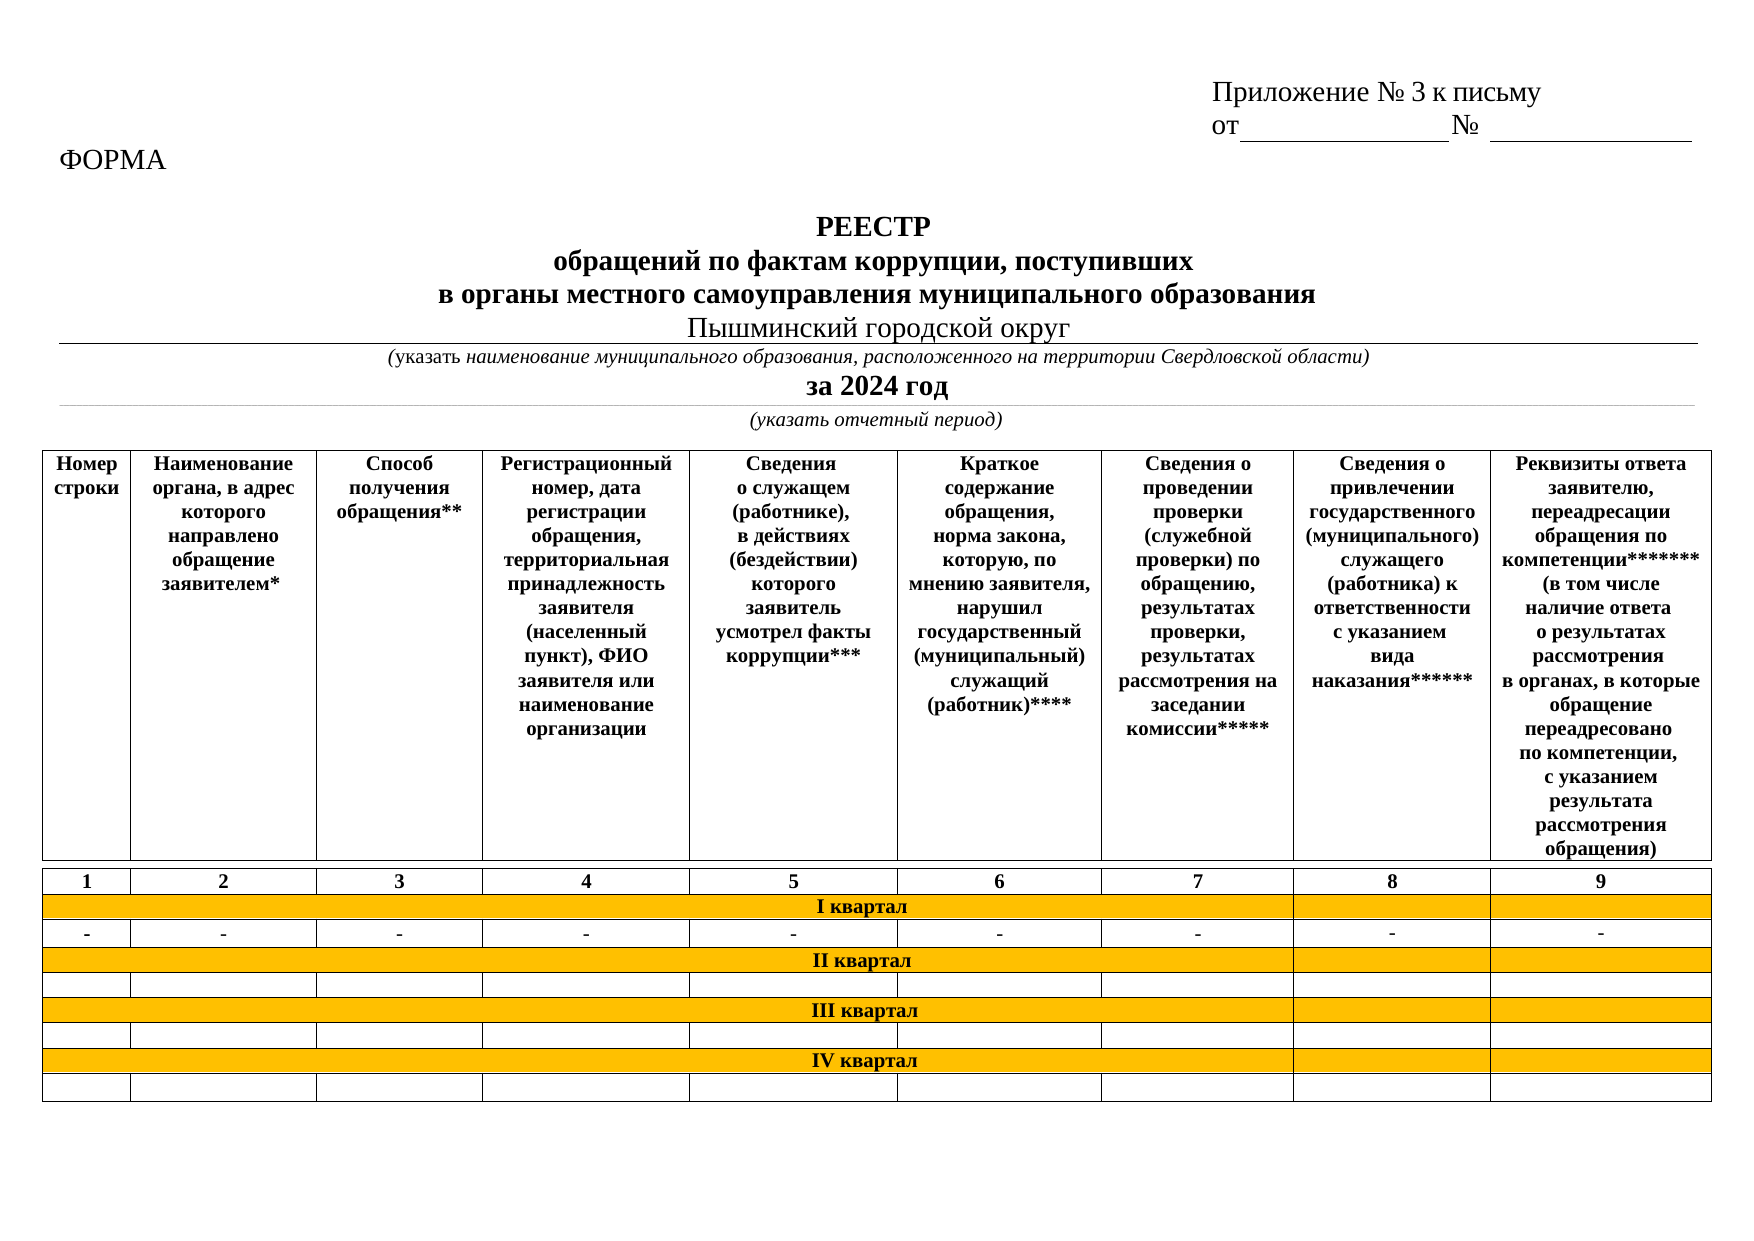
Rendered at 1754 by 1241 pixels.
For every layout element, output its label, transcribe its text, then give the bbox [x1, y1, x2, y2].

table_cell - [1102, 920, 1293, 947]
table_cell [131, 1023, 316, 1047]
table_cell [1294, 895, 1490, 918]
table_header 3 [317, 869, 482, 893]
table_cell [1491, 1049, 1711, 1072]
table_header Сведения о служащем (работнике), в действиях (бездействии) которого заявитель усмотрел факты коррупции*** [690, 451, 897, 860]
table_cell [131, 973, 316, 997]
text РЕЕСТР [59, 209, 1695, 243]
table_cell - [1491, 920, 1711, 947]
table_header 9 [1491, 869, 1711, 893]
table_cell [1102, 1074, 1293, 1101]
text ФОРМА [59, 142, 1695, 176]
table_cell - [43, 920, 130, 947]
table_cell [483, 973, 689, 997]
table_cell [898, 973, 1101, 997]
table_cell [1491, 1023, 1711, 1047]
table_cell [1294, 948, 1490, 972]
table_cell [898, 1023, 1101, 1047]
table_cell от [1211, 108, 1240, 141]
table_cell [317, 1023, 482, 1047]
table_cell № [1449, 108, 1490, 141]
text обращений по фактам коррупции, поступивших в органы местного самоуправления муниципального образования [59, 243, 1695, 310]
table_cell - [1294, 920, 1490, 947]
table_header Реквизиты ответа заявителю, переадресации обращения по компетенции******* (в том числе наличие ответа о результатах рассмотрения в органах, в которые обращение переадресовано по компетенции, с указанием результата рассмотрения обращения) [1491, 451, 1711, 860]
table_cell [1491, 973, 1711, 997]
table_header Номер строки [43, 451, 130, 860]
table_cell [1240, 108, 1449, 141]
text (указать отчетный период) [59, 407, 1695, 431]
table_cell [1294, 998, 1490, 1022]
table_cell [43, 973, 130, 997]
table_header Регистрационный номер, дата регистрации обращения, территориальная принадлежность заявителя (населенный пункт), ФИО заявителя или наименование организации [483, 451, 689, 860]
table_header 7 [1102, 869, 1293, 893]
table_cell [1294, 973, 1490, 997]
table_cell - [317, 920, 482, 947]
table_header 4 [483, 869, 689, 893]
table_cell [1491, 998, 1711, 1022]
table_cell - [131, 920, 316, 947]
table_cell - [690, 920, 897, 947]
table_cell [1491, 948, 1711, 972]
table_cell [43, 1023, 130, 1047]
table_cell [483, 1023, 689, 1047]
table_cell I квартал [43, 895, 1293, 918]
table_cell [1102, 1023, 1293, 1047]
table_cell [690, 973, 897, 997]
table_cell [1294, 1023, 1490, 1047]
table_header 5 [690, 869, 897, 893]
table_cell IV квартал [43, 1049, 1293, 1072]
table_header 1 [43, 869, 130, 893]
table_cell [43, 1074, 130, 1101]
table_cell [1294, 1074, 1490, 1101]
table_cell - [898, 920, 1101, 947]
table_header Пышминский городской округ [59, 310, 1698, 343]
table_cell III квартал [43, 998, 1293, 1022]
table_cell [1491, 895, 1711, 918]
table_header Наименование органа, в адрес которого направлено обращение заявителем* [131, 451, 316, 860]
table_header Сведения о привлечении государственного (муниципального) служащего (работника) к ответственности с указанием вида наказания****** [1294, 451, 1490, 860]
table_cell [1294, 1049, 1490, 1072]
table_header Сведения о проведении проверки (служебной проверки) по обращению, результатах проверки, результатах рассмотрения на заседании комиссии***** [1102, 451, 1293, 860]
table_header Способ получения обращения** [317, 451, 482, 860]
table_header 2 [131, 869, 316, 893]
table_cell [317, 1074, 482, 1101]
table_cell [131, 1074, 316, 1101]
table_cell [690, 1023, 897, 1047]
table_cell [690, 1074, 897, 1101]
table_cell [1490, 108, 1692, 141]
text (указать наименование муниципального образования, расположенного на территории Свердловской области) [59, 344, 1695, 368]
table_cell [317, 973, 482, 997]
table_header Краткое содержание обращения, норма закона, которую, по мнению заявителя, нарушил государственный (муниципальный) служащий (работник)**** [898, 451, 1101, 860]
text за 2024 год [59, 368, 1695, 402]
table_cell [1491, 1074, 1711, 1101]
table_cell [898, 1074, 1101, 1101]
table_cell - [483, 920, 689, 947]
table_cell [1102, 973, 1293, 997]
table_header Приложение № 3 к письму [1211, 74, 1695, 107]
table_cell [483, 1074, 689, 1101]
table_header 6 [898, 869, 1101, 893]
table_cell II квартал [43, 948, 1293, 972]
table_header 8 [1294, 869, 1490, 893]
